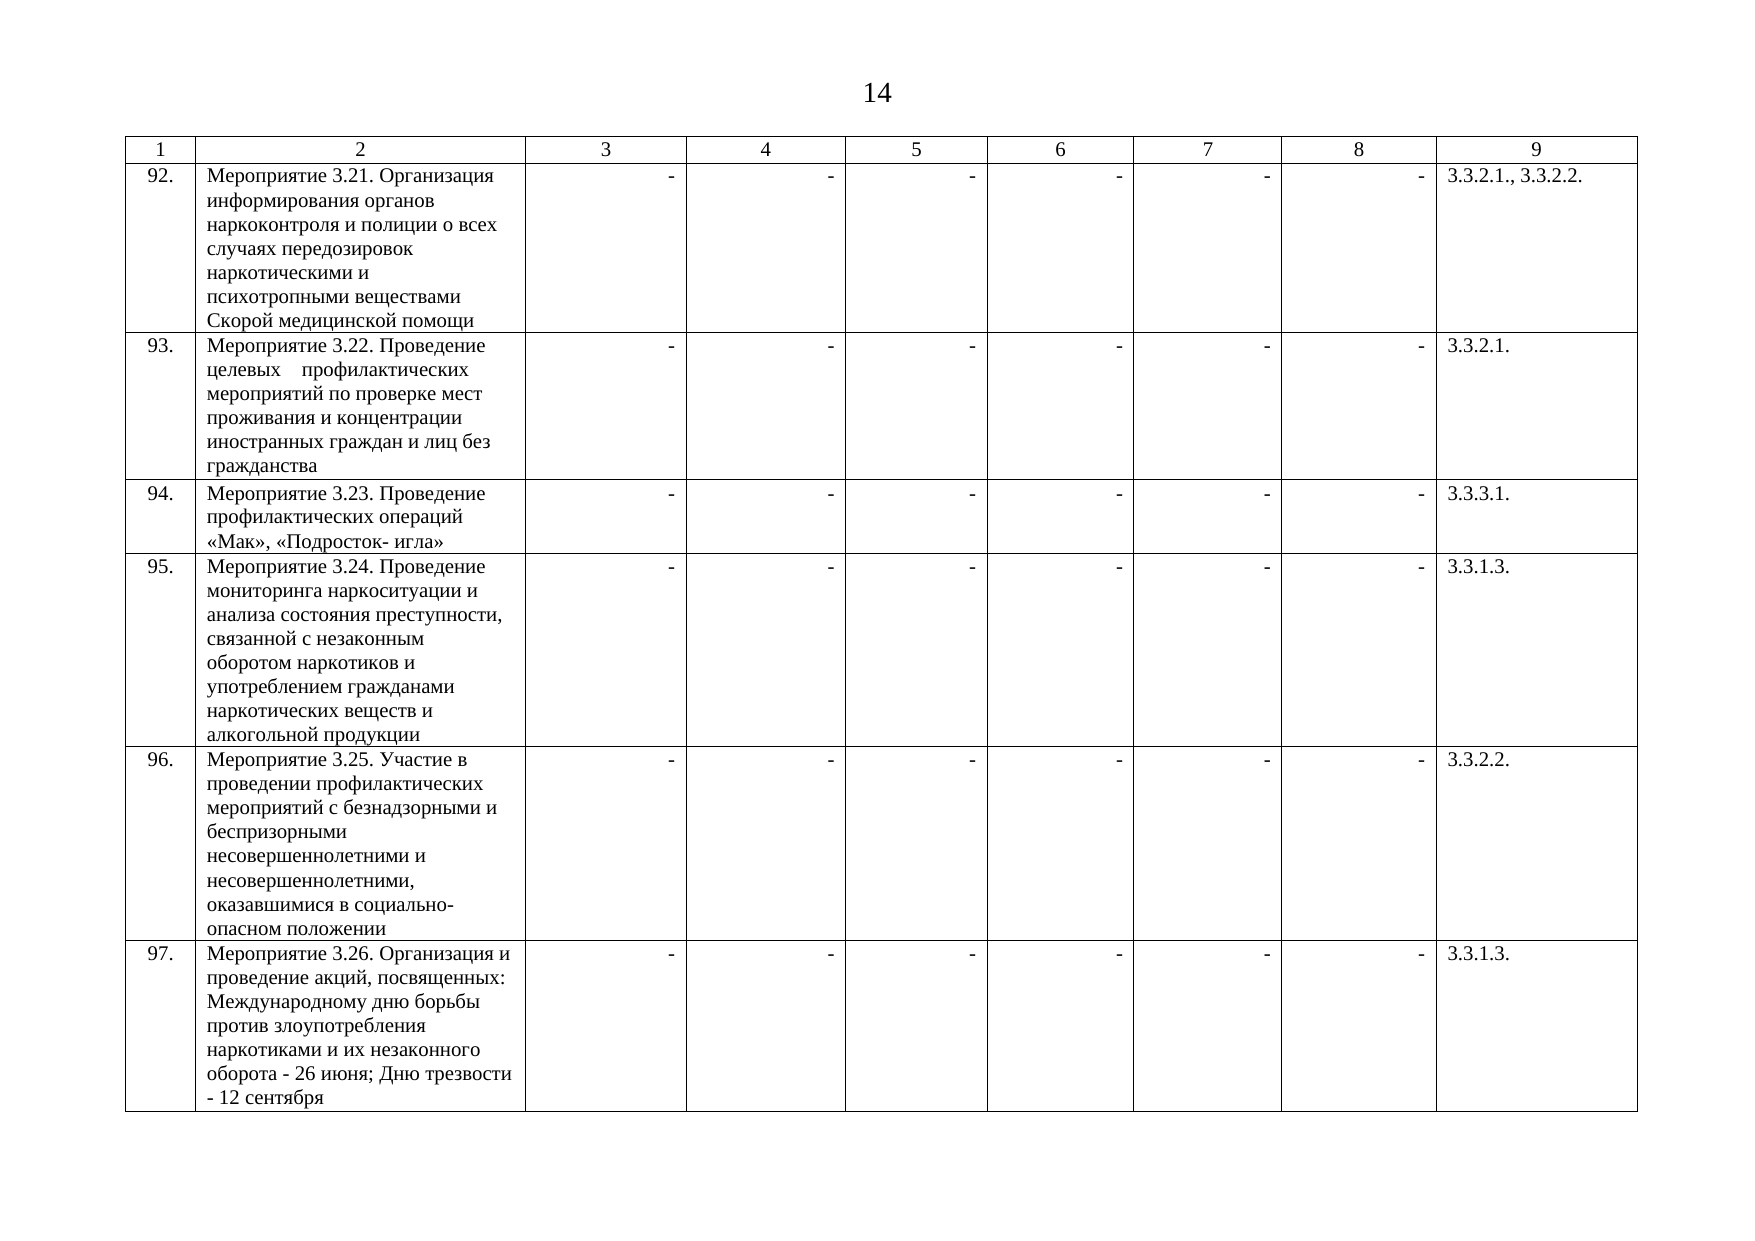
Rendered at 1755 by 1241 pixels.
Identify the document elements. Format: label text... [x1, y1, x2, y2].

table_header 4 [687, 137, 845, 162]
table_cell 95. [126, 554, 195, 746]
table_cell - [988, 333, 1133, 479]
table_cell - [1282, 333, 1436, 479]
table_cell Мероприятие 3.21. Организация информирования органов наркоконтроля и полиции о всех случаях передозировок наркотическими и психотропными веществами Скорой медицинской помощи [196, 164, 525, 332]
table_cell 3.3.2.1., 3.3.2.2. [1437, 164, 1637, 332]
table_header 6 [988, 137, 1133, 162]
table_cell - [526, 747, 686, 940]
table_cell - [1134, 480, 1281, 553]
table_cell - [1134, 747, 1281, 940]
table_cell - [846, 554, 987, 746]
table_cell - [1282, 941, 1436, 1111]
table_cell - [1134, 554, 1281, 746]
table_header 2 [196, 137, 525, 162]
table_cell - [687, 747, 845, 940]
table_cell 3.3.3.1. [1437, 480, 1637, 553]
table_cell - [526, 333, 686, 479]
table_cell - [687, 480, 845, 553]
table_header 7 [1134, 137, 1281, 162]
table_cell - [988, 554, 1133, 746]
table_cell - [1134, 164, 1281, 332]
table_cell - [1282, 747, 1436, 940]
table_cell 93. [126, 333, 195, 479]
table_cell - [988, 747, 1133, 940]
table_cell - [526, 164, 686, 332]
table_cell 96. [126, 747, 195, 940]
table_cell - [988, 480, 1133, 553]
table_cell Мероприятие 3.24. Проведение мониторинга наркоситуации и анализа состояния преступности, связанной с незаконным оборотом наркотиков и употреблением гражданами наркотических веществ и алкогольной продукции [196, 554, 525, 746]
table_cell - [1282, 480, 1436, 553]
table_cell 3.3.2.1. [1437, 333, 1637, 479]
table_cell - [846, 333, 987, 479]
table_cell 94. [126, 480, 195, 553]
table_cell - [1282, 554, 1436, 746]
table_header 5 [846, 137, 987, 162]
table_cell - [687, 333, 845, 479]
table_header 9 [1437, 137, 1637, 162]
table_header 8 [1282, 137, 1436, 162]
table_cell - [687, 164, 845, 332]
table_cell Мероприятие 3.26. Организация и проведение акций, посвященных: Международному дню борьбы против злоупотребления наркотиками и их незаконного оборота - 26 июня; Дню трезвости - 12 сентября [196, 941, 525, 1111]
table_cell 97. [126, 941, 195, 1111]
table_cell - [1134, 333, 1281, 479]
table_cell Мероприятие 3.22. Проведение целевых профилактических мероприятий по проверке мест проживания и концентрации иностранных граждан и лиц без гражданства [196, 333, 525, 479]
table_cell - [1134, 941, 1281, 1111]
table_cell - [846, 480, 987, 553]
table_cell - [988, 164, 1133, 332]
table_cell - [846, 941, 987, 1111]
table_cell - [687, 941, 845, 1111]
table_cell - [846, 164, 987, 332]
table_cell - [526, 554, 686, 746]
table_cell 3.3.1.3. [1437, 941, 1637, 1111]
table_cell 3.3.2.2. [1437, 747, 1637, 940]
table_cell 3.3.1.3. [1437, 554, 1637, 746]
table_cell - [526, 480, 686, 553]
table_cell - [1282, 164, 1436, 332]
table_cell 92. [126, 164, 195, 332]
table_cell - [526, 941, 686, 1111]
table_header 3 [526, 137, 686, 162]
table_cell - [687, 554, 845, 746]
table_cell - [988, 941, 1133, 1111]
table_cell - [846, 747, 987, 940]
table_header 1 [126, 137, 195, 162]
table_cell Мероприятие 3.25. Участие в проведении профилактических мероприятий с безнадзорными и беспризорными несовершеннолетними и несовершеннолетними, оказавшимися в социально- опасном положении [196, 747, 525, 940]
table_cell Мероприятие 3.23. Проведение профилактических операций «Мак», «Подросток- игла» [196, 480, 525, 553]
